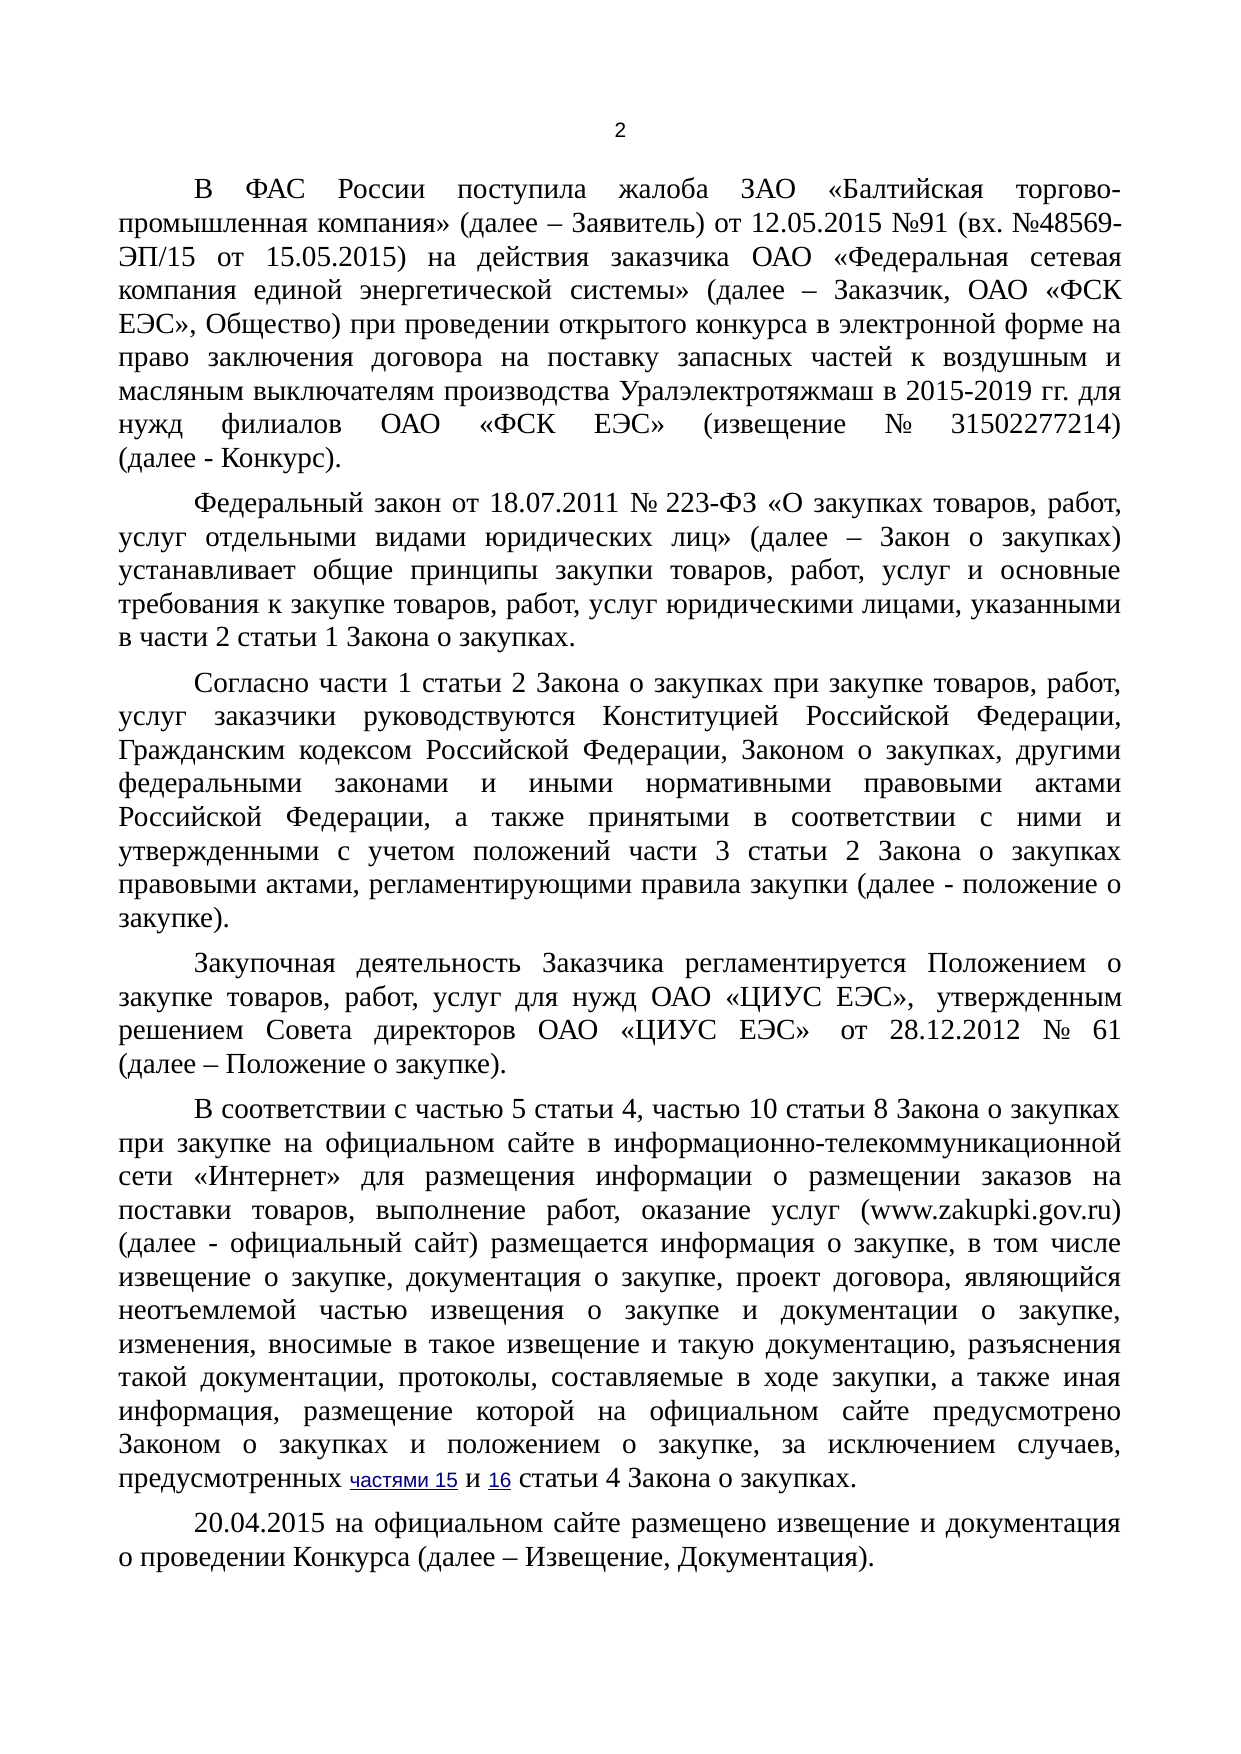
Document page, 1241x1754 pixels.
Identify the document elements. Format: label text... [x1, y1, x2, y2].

text Федеральный закон от 18.07.2011 № 223-ФЗ «О закупках товаров, работ, услуг отдельными видами юридических лиц» (далее – Закон о закупках) устанавливает общие принципы закупки товаров, работ, услуг и основные требования к закупке товаров, работ, услуг юридическими лицами, указанными в части 2 статьи 1 Закона о закупках. [118, 485, 1122, 653]
text 20.04.2015 на официальном сайте размещено извещение и документация о проведении Конкурса (далее – Извещение, Документация). [118, 1506, 1122, 1573]
text В соответствии с частью 5 статьи 4, частью 10 статьи 8 Закона о закупках при закупке на официальном сайте в информационно-телекоммуникационной сети «Интернет» для размещения информации о размещении заказов на поставки товаров, выполнение работ, оказание услуг (www.zakupki.gov.ru) (далее - официальный сайт) размещается информация о закупке, в том числе извещение о закупке, документация о закупке, проект договора, являющийся неотъемлемой частью извещения о закупке и документации о закупке, изменения, вносимые в такое извещение и такую документацию, разъяснения такой документации, протоколы, составляемые в ходе закупки, а также иная информация, размещение которой на официальном сайте предусмотрено Законом о закупках и положением о закупке, за исключением случаев, предусмотренных частями 15 и 16 статьи 4 Закона о закупках. [118, 1091, 1122, 1494]
text В ФАС России поступила жалоба ЗАО «Балтийская торгово-промышленная компания» (далее – Заявитель) от 12.05.2015 №91 (вх. №48569-ЭП/15 от 15.05.2015) на действия заказчика ОАО «Федеральная сетевая компания единой энергетической системы» (далее – Заказчик, ОАО «ФСК ЕЭС», Общество) при проведении открытого конкурса в электронной форме на право заключения договора на поставку запасных частей к воздушным и масляным выключателям производства Уралэлектротяжмаш в 2015-2019 гг. для нужд филиалов ОАО «ФСК ЕЭС» (извещение № 31502277214) (далее - Конкурс). [118, 172, 1122, 473]
text Согласно части 1 статьи 2 Закона о закупках при закупке товаров, работ, услуг заказчики руководствуются Конституцией Российской Федерации, Гражданским кодексом Российской Федерации, Законом о закупках, другими федеральными законами и иными нормативными правовыми актами Российской Федерации, а также принятыми в соответствии с ними и утвержденными с учетом положений части 3 статьи 2 Закона о закупках правовыми актами, регламентирующими правила закупки (далее - положение о закупке). [118, 665, 1122, 933]
text Закупочная деятельность Заказчика регламентируется Положением о закупке товаров, работ, услуг для нужд ОАО «ЦИУС ЕЭС», утвержденным решением Совета директоров ОАО «ЦИУС ЕЭС» от 28.12.2012 № 61 (далее – Положение о закупке). [118, 945, 1122, 1079]
